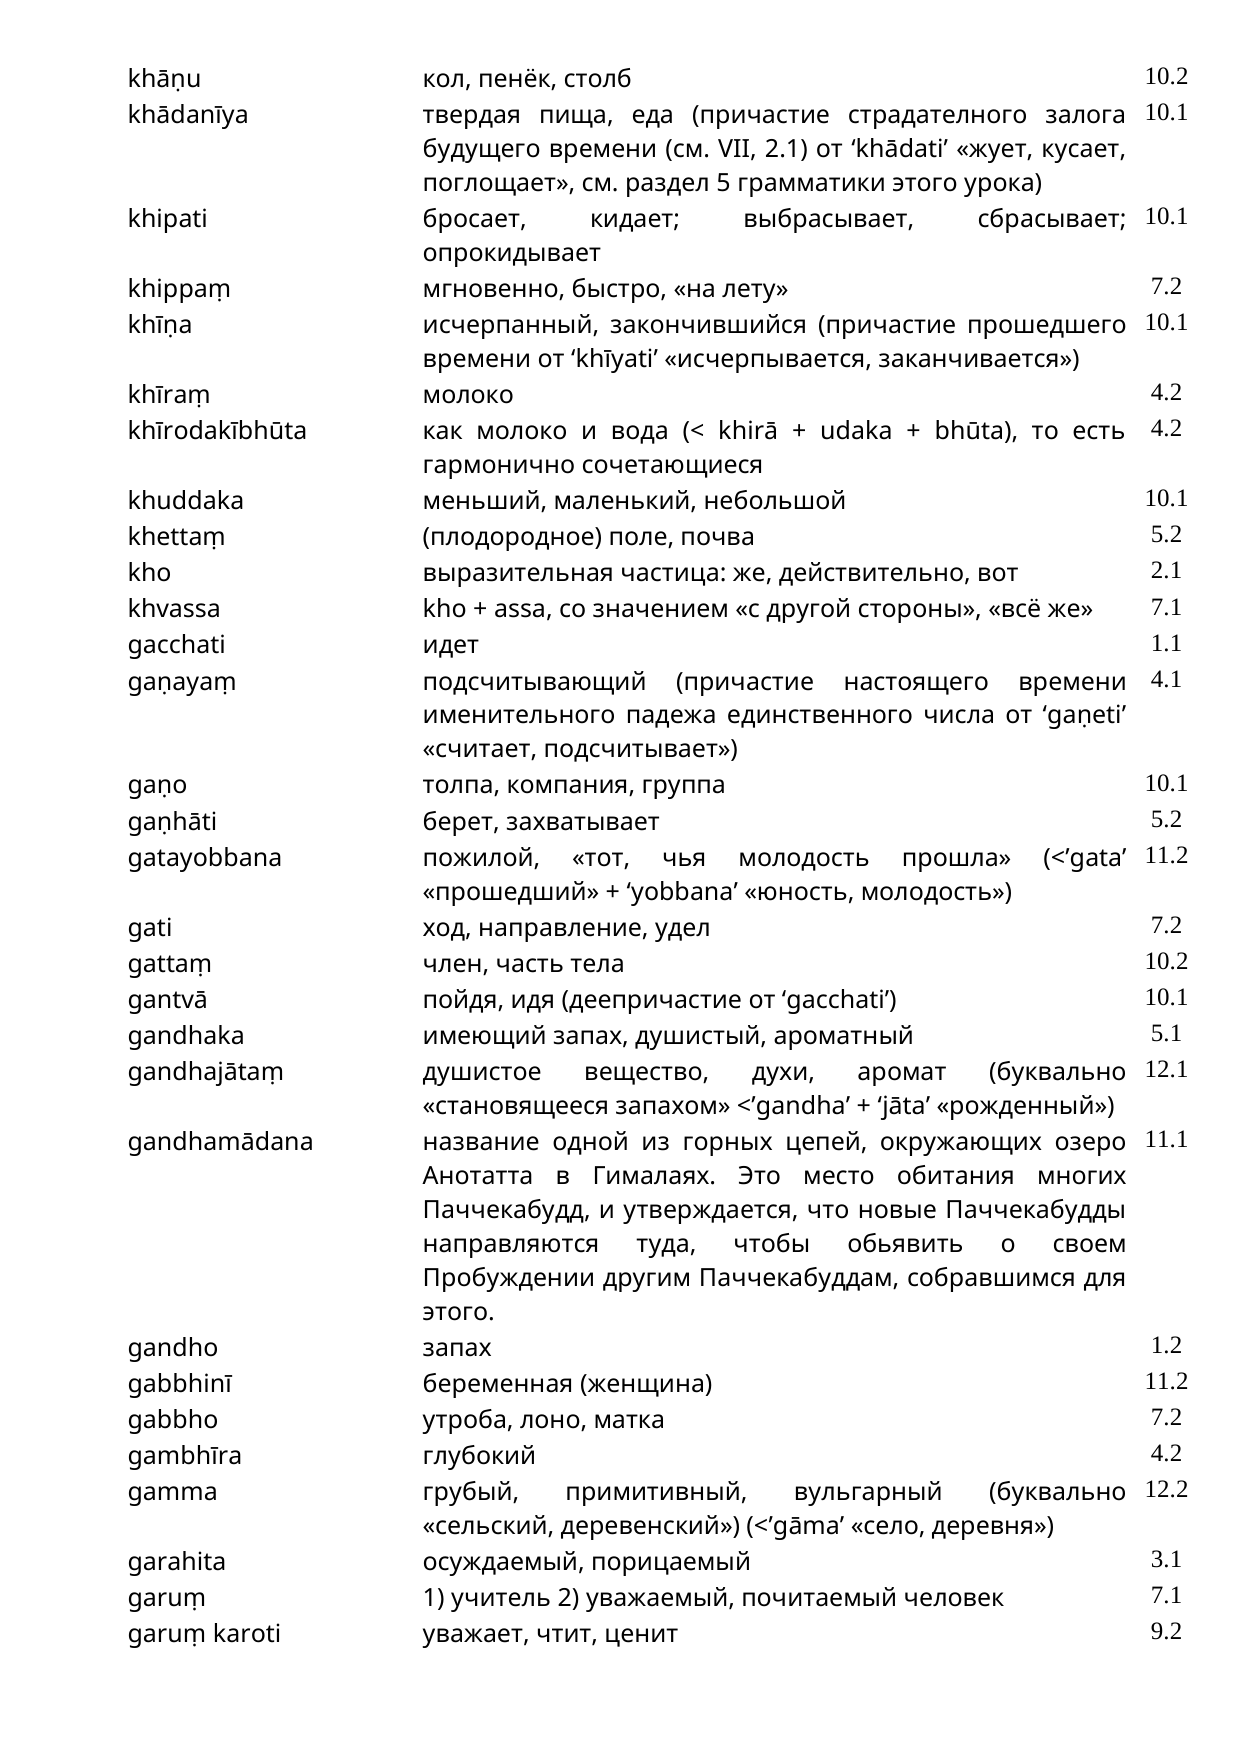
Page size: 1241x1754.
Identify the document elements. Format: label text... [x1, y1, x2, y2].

table_cell 1.2 [1129, 1328, 1203, 1363]
table_cell 3.1 [1129, 1542, 1203, 1578]
table_cell 10.1 [1129, 980, 1203, 1016]
table_cell осуждаемый, порицаемый [420, 1542, 1129, 1578]
table_cell имеющий запах, душистый, ароматный [420, 1016, 1129, 1052]
table_cell gandhajātaṃ [125, 1052, 420, 1122]
table_cell 4.2 [1129, 1436, 1203, 1472]
table_cell название одной из горных цепей, окружающих озеро Анотатта в Гималаях. Это место обитания многих Паччекабудд, и утверждается, что новые Паччекабудды направляются туда, чтобы обьявить о своем Пробуждении другим Паччекабуддам, собравшимся для этого. [420, 1122, 1129, 1327]
table_cell 12.1 [1129, 1052, 1203, 1122]
table_cell пойдя, идя (деепричастие от ‘gacchati’) [420, 980, 1129, 1016]
table_cell 4.2 [1129, 375, 1203, 411]
table_cell kho [125, 553, 420, 589]
table_cell 12.2 [1129, 1472, 1203, 1542]
table_cell 10.2 [1129, 59, 1203, 95]
table_cell запах [420, 1328, 1129, 1363]
table_cell идет [420, 625, 1129, 661]
table_cell 10.1 [1129, 95, 1203, 199]
table_cell утроба, лоно, матка [420, 1400, 1129, 1436]
table_cell gacchati [125, 625, 420, 661]
table_cell gamma [125, 1472, 420, 1542]
table_cell 7.2 [1129, 269, 1203, 305]
table_cell 10.1 [1129, 765, 1203, 801]
table_cell 10.1 [1129, 481, 1203, 517]
table_cell gandhamādana [125, 1122, 420, 1327]
table_cell khādanīya [125, 95, 420, 199]
table_cell gattaṃ [125, 944, 420, 979]
table_cell khīrodakībhūta [125, 411, 420, 481]
table_cell член, часть тела [420, 944, 1129, 979]
table_cell берет, захватывает [420, 801, 1129, 837]
table_cell мгновенно, быстро, «на лету» [420, 269, 1129, 305]
table_cell ход, направление, удел [420, 908, 1129, 943]
table_cell выразительная частица: же, действительно, вот [420, 553, 1129, 589]
table_cell подсчитывающий (причастие настоящего времени именительного падежа единственного числа от ‘gaṇeti’ «считает, подсчитывает») [420, 661, 1129, 765]
table_cell garuṃ karoti [125, 1614, 420, 1650]
table_cell 9.2 [1129, 1614, 1203, 1650]
table_cell 5.2 [1129, 801, 1203, 837]
table_cell 10.2 [1129, 944, 1203, 979]
table_cell gabbhinī [125, 1364, 420, 1399]
table_cell gandho [125, 1328, 420, 1363]
table_cell 11.2 [1129, 838, 1203, 907]
table_cell меньший, маленький, небольшой [420, 481, 1129, 517]
table_cell khipati [125, 199, 420, 269]
table_cell 1.1 [1129, 625, 1203, 661]
table_cell 1) учитель 2) уважаемый, почитаемый человек [420, 1578, 1129, 1614]
table_cell 7.2 [1129, 1400, 1203, 1436]
table_cell khvassa [125, 589, 420, 625]
table_cell душистое вещество, духи, аромат (буквально «становящееся запахом» <’gandha’ + ‘jāta’ «рожденный») [420, 1052, 1129, 1122]
table_cell khettaṃ [125, 517, 420, 553]
table_cell пожилой, «тот, чья молодость прошла» (<’gata’ «прошедший» + ‘yobbana’ «юность, молодость») [420, 838, 1129, 907]
table_cell gantvā [125, 980, 420, 1016]
table_cell gaṇo [125, 765, 420, 801]
table_cell твердая пища, еда (причастие страдателного залога будущего времени (см. VII, 2.1) от ‘khādati’ «жует, кусает, поглощает», см. раздел 5 грамматики этого урока) [420, 95, 1129, 199]
table_cell грубый, примитивный, вульгарный (буквально «сельский, деревенский») (<’gāma’ «село, деревня») [420, 1472, 1129, 1542]
table_cell gambhīra [125, 1436, 420, 1472]
table_cell 5.2 [1129, 517, 1203, 553]
table_cell кол, пенёк, столб [420, 59, 1129, 95]
table_cell уважает, чтит, ценит [420, 1614, 1129, 1650]
table_cell gandhaka [125, 1016, 420, 1052]
table_cell 10.1 [1129, 305, 1203, 375]
table_cell беременная (женщина) [420, 1364, 1129, 1399]
table_cell 7.1 [1129, 1578, 1203, 1614]
table_cell 10.1 [1129, 199, 1203, 269]
table_cell garuṃ [125, 1578, 420, 1614]
table_cell gatayobbana [125, 838, 420, 907]
table_cell 7.1 [1129, 589, 1203, 625]
table_cell 4.2 [1129, 411, 1203, 481]
table_cell gabbho [125, 1400, 420, 1436]
table_cell khīraṃ [125, 375, 420, 411]
table_cell 7.2 [1129, 908, 1203, 943]
table_cell исчерпанный, закончившийся (причастие прошедшего времени от ‘khīyati’ «исчерпывается, заканчивается») [420, 305, 1129, 375]
table_cell kho + assa, со значением «с другой стороны», «всё же» [420, 589, 1129, 625]
table_cell 11.1 [1129, 1122, 1203, 1327]
table_cell 11.2 [1129, 1364, 1203, 1399]
table_cell как молоко и вода (< khirā + udaka + bhūta), то есть гармонично сочетающиеся [420, 411, 1129, 481]
table_cell gaṇhāti [125, 801, 420, 837]
table_cell gati [125, 908, 420, 943]
table_cell khāṇu [125, 59, 420, 95]
table_cell бросает, кидает; выбрасывает, сбрасывает; опрокидывает [420, 199, 1129, 269]
table_cell (плодородное) поле, почва [420, 517, 1129, 553]
table_cell khuddaka [125, 481, 420, 517]
table_cell толпа, компания, группа [420, 765, 1129, 801]
table_cell 5.1 [1129, 1016, 1203, 1052]
table_cell garahita [125, 1542, 420, 1578]
table_cell молоко [420, 375, 1129, 411]
table_cell 2.1 [1129, 553, 1203, 589]
table_cell глубокий [420, 1436, 1129, 1472]
table_cell gaṇayaṃ [125, 661, 420, 765]
table_cell khīṇa [125, 305, 420, 375]
table_cell khippaṃ [125, 269, 420, 305]
table_cell 4.1 [1129, 661, 1203, 765]
